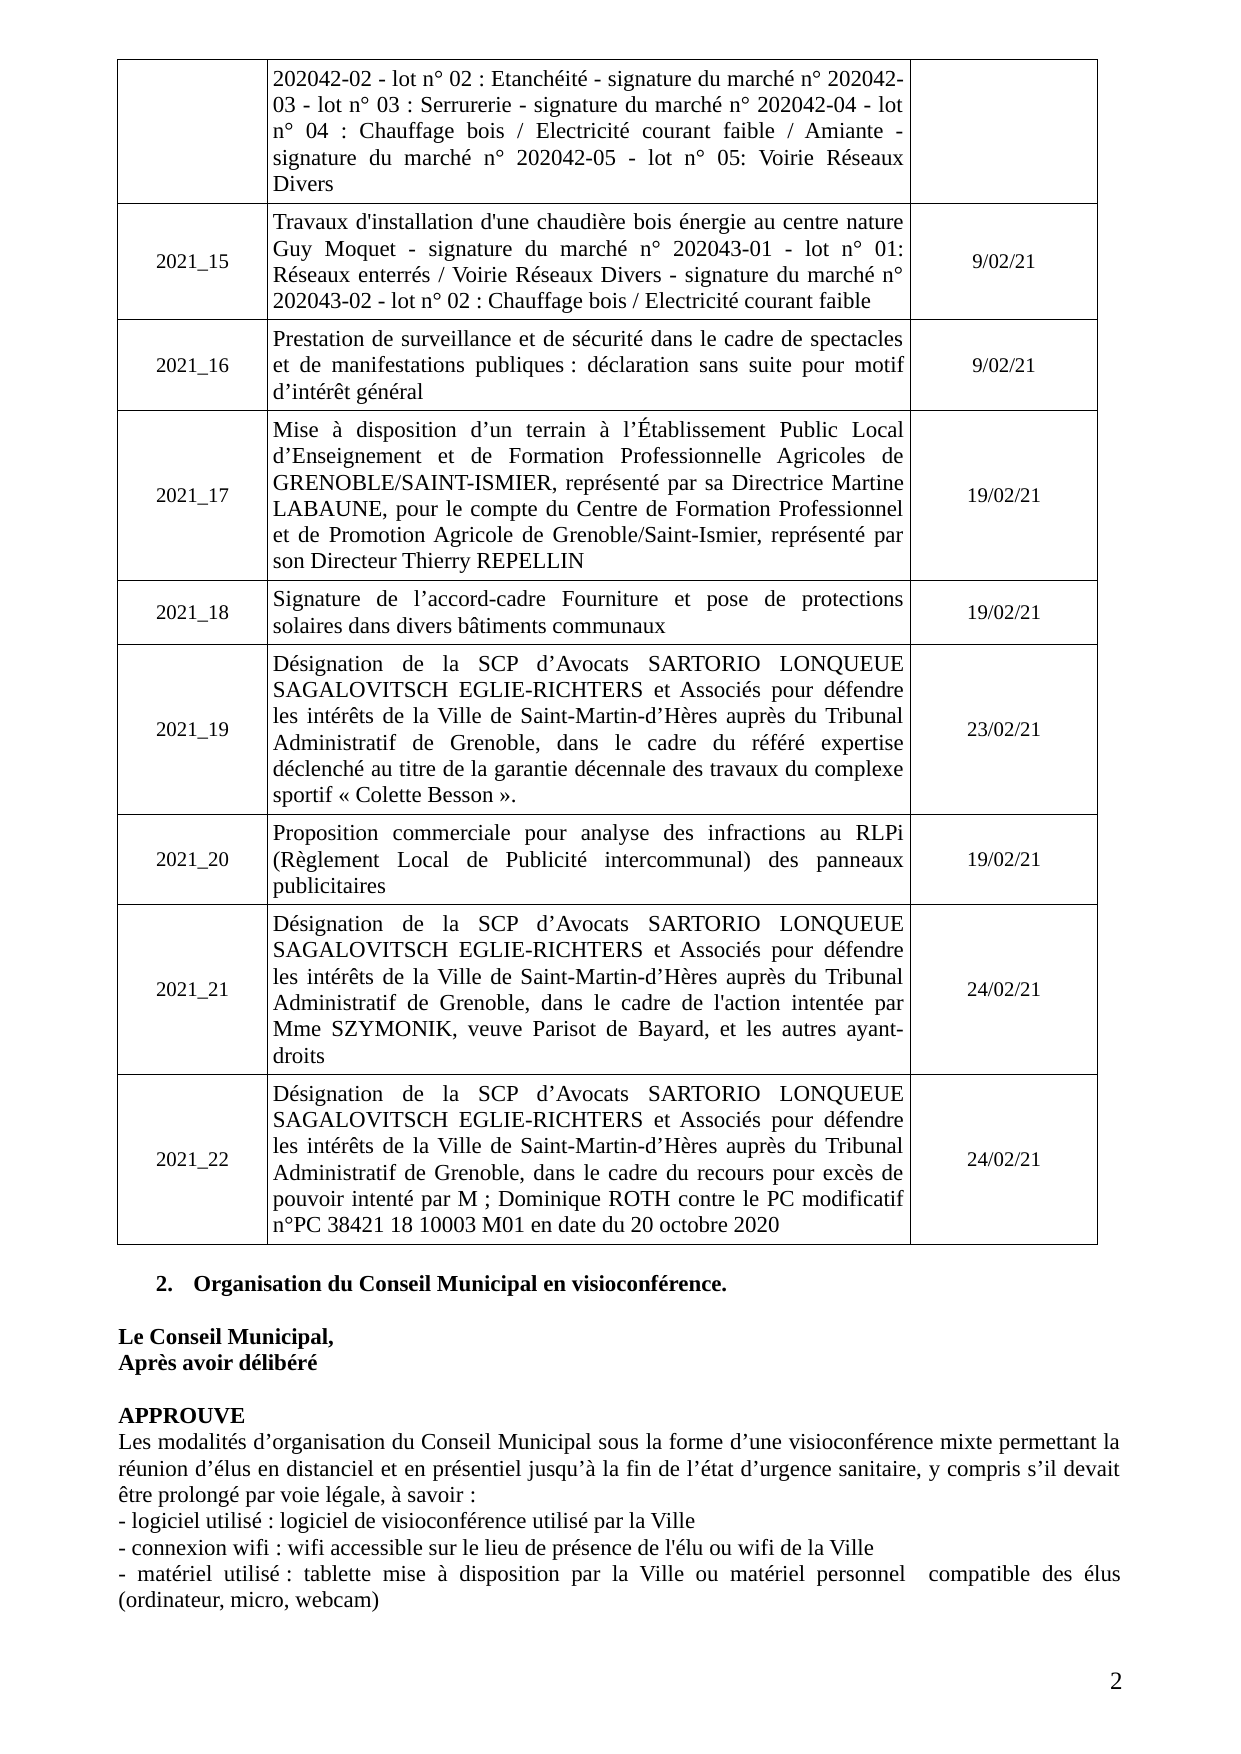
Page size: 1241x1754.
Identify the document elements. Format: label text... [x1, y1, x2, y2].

table_cell 2021_15 [118, 204, 267, 319]
table_cell 2021_19 [118, 645, 267, 814]
table_cell Désignation de la SCP d’Avocats SARTORIO LONQUEUE SAGALOVITSCH EGLIE-RICHTERS et Associés pour défendre les intérêts de la Ville de Saint-Martin-d’Hères auprès du Tribunal Administratif de Grenoble, dans le cadre du recours pour excès de pouvoir intenté par M ; Dominique ROTH contre le PC modificatif n°PC 38421 18 10003 M01 en date du 20 octobre 2020 [268, 1075, 910, 1244]
table_cell 2021_18 [118, 581, 267, 644]
table_cell 2021_21 [118, 905, 267, 1074]
table_cell [118, 60, 267, 202]
table_cell 19/02/21 [911, 581, 1097, 644]
text - matériel utilisé : tablette mise à disposition par la Ville ou matériel personnel compatible des élus (ordinateur, micro, webcam) [118, 1560, 1122, 1613]
text APPROUVE [118, 1402, 1122, 1428]
text Les modalités d’organisation du Conseil Municipal sous la forme d’une visioconférence mixte permettant la réunion d’élus en distanciel et en présentiel jusqu’à la fin de l’état d’urgence sanitaire, y compris s’il devait être prolongé par voie légale, à savoir : [118, 1428, 1122, 1507]
table_cell 23/02/21 [911, 645, 1097, 814]
table_cell 2021_16 [118, 320, 267, 410]
table_cell 9/02/21 [911, 204, 1097, 319]
table_cell Prestation de surveillance et de sécurité dans le cadre de spectacles et de manifestations publiques : déclaration sans suite pour motif d’intérêt général [268, 320, 910, 410]
text - logiciel utilisé : logiciel de visioconférence utilisé par la Ville [118, 1507, 1122, 1534]
text Le Conseil Municipal, [118, 1323, 1122, 1349]
table_cell Travaux d'installation d'une chaudière bois énergie au centre nature Guy Moquet - signature du marché n° 202043-01 - lot n° 01: Réseaux enterrés / Voirie Réseaux Divers - signature du marché n° 202043-02 - lot n° 02 : Chauffage bois / Electricité courant faible [268, 204, 910, 319]
table_cell 202042-02 - lot n° 02 : Etanchéité - signature du marché n° 202042-03 - lot n° 03 : Serrurerie - signature du marché n° 202042-04 - lot n° 04 : Chauffage bois / Electricité courant faible / Amiante - signature du marché n° 202042-05 - lot n° 05: Voirie Réseaux Divers [268, 60, 910, 202]
table_cell Désignation de la SCP d’Avocats SARTORIO LONQUEUE SAGALOVITSCH EGLIE-RICHTERS et Associés pour défendre les intérêts de la Ville de Saint-Martin-d’Hères auprès du Tribunal Administratif de Grenoble, dans le cadre du référé expertise déclenché au titre de la garantie décennale des travaux du complexe sportif « Colette Besson ».​ [268, 645, 910, 814]
table_cell 24/02/21 [911, 1075, 1097, 1244]
table_cell [911, 60, 1097, 202]
table_cell 2021_22 [118, 1075, 267, 1244]
list Organisation du Conseil Municipal en visioconférence. [156, 1270, 1122, 1296]
table_cell Signature de l’accord-cadre Fourniture et pose de protections solaires dans divers bâtiments communaux [268, 581, 910, 644]
table_cell 19/02/21 [911, 815, 1097, 904]
table_cell Désignation de la SCP d’Avocats SARTORIO LONQUEUE SAGALOVITSCH EGLIE-RICHTERS et Associés pour défendre les intérêts de la Ville de Saint-Martin-d’Hères auprès du Tribunal Administratif de Grenoble, dans le cadre de l'action intentée par Mme SZYMONIK, veuve Parisot de Bayard, et les autres ayant-droits [268, 905, 910, 1074]
text Après avoir délibéré [118, 1349, 1122, 1376]
table_cell 2021_17 [118, 411, 267, 580]
table_cell 2021_20 [118, 815, 267, 904]
table_cell 19/02/21 [911, 411, 1097, 580]
table_cell 24/02/21 [911, 905, 1097, 1074]
text - connexion wifi : wifi accessible sur le lieu de présence de l'élu ou wifi de la Ville [118, 1534, 1122, 1560]
table_cell Mise à disposition d’un terrain à l’Établissement Public Local d’Enseignement et de Formation Professionnelle Agricoles de GRENOBLE/SAINT-ISMIER, représenté par sa Directrice Martine LABAUNE, pour le compte du Centre de Formation Professionnel et de Promotion Agricole de Grenoble/Saint-Ismier, représenté par son Directeur Thierry REPELLIN [268, 411, 910, 580]
table_cell Proposition commerciale pour analyse des infractions au RLPi (Règlement Local de Publicité intercommunal) des panneaux publicitaires [268, 815, 910, 904]
table_cell 9/02/21 [911, 320, 1097, 410]
